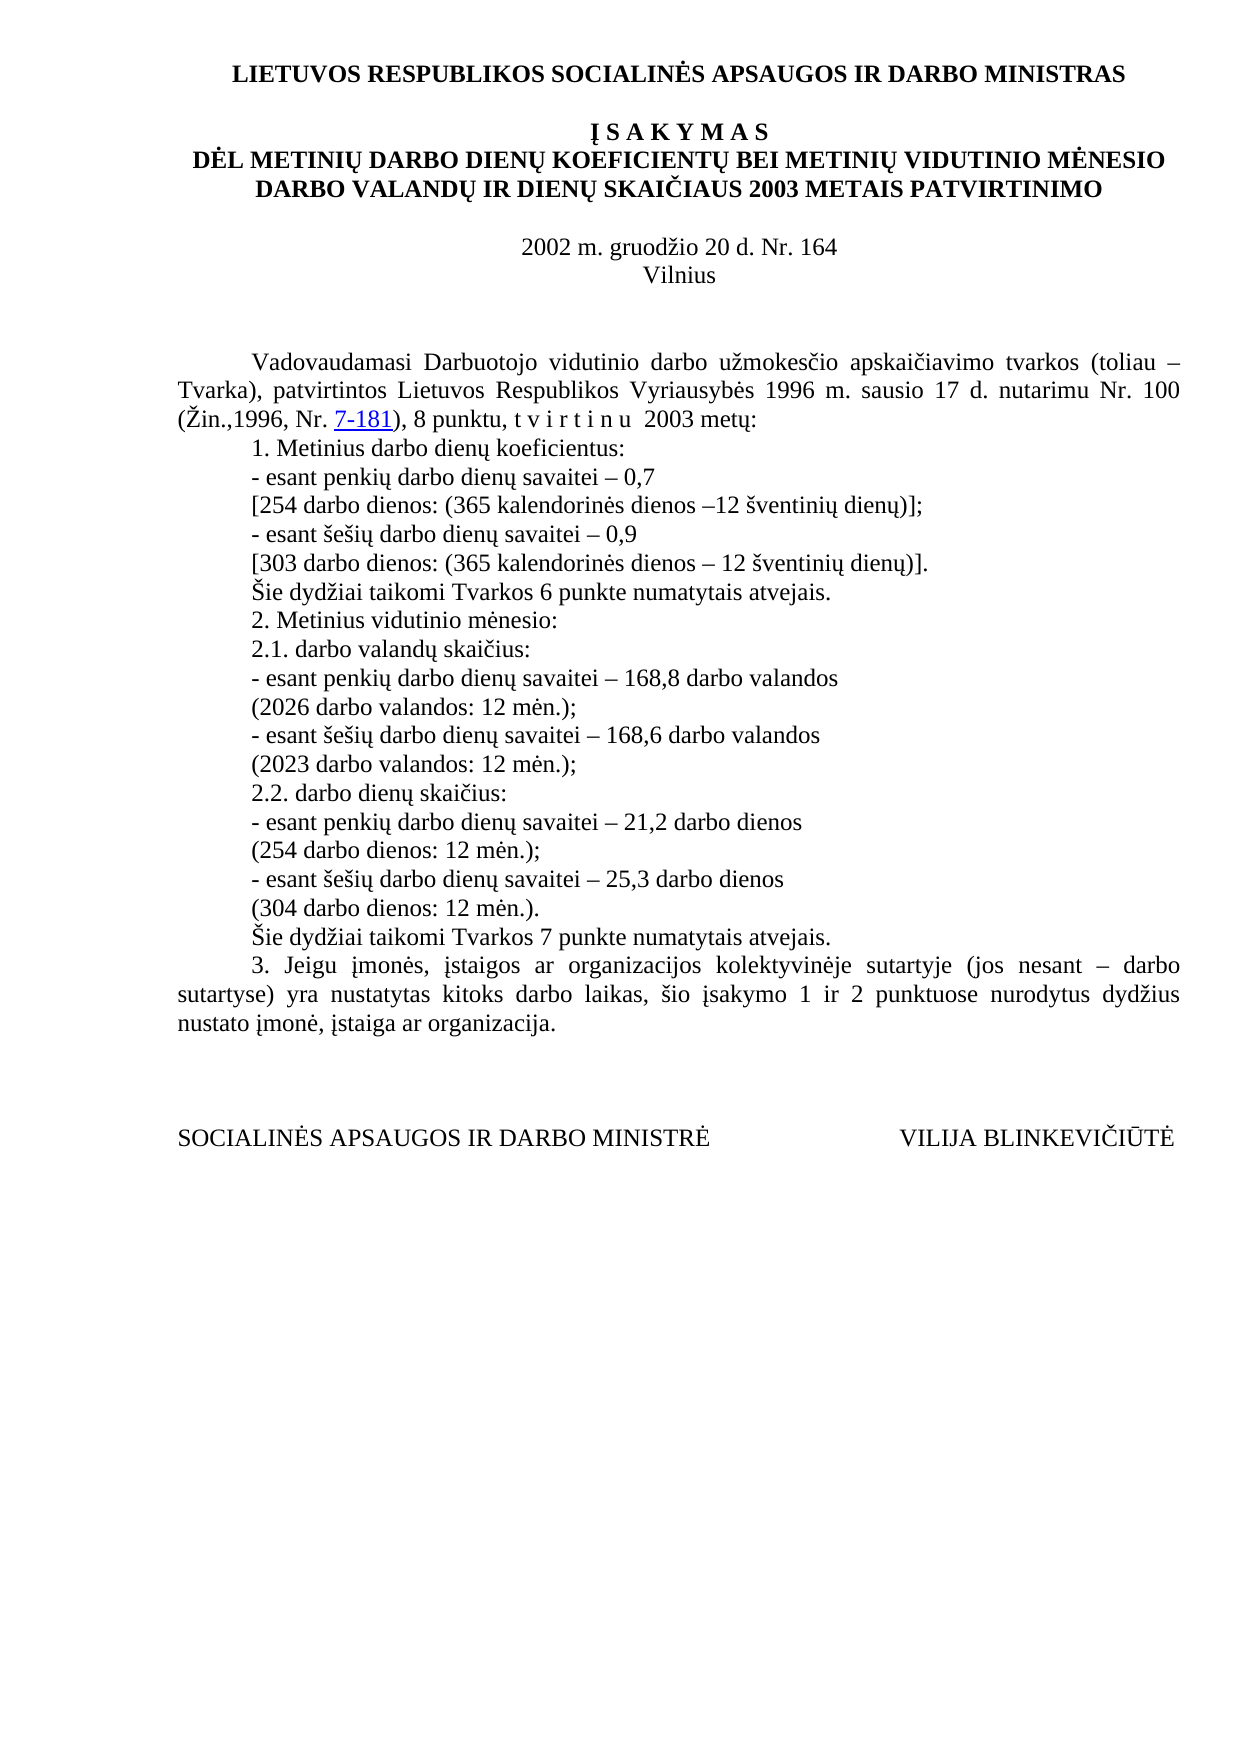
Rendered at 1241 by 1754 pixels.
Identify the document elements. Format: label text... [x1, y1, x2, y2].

text 2. Metinius vidutinio mėnesio: [177, 605, 1181, 634]
text - esant penkių darbo dienų savaitei – 21,2 darbo dienos [177, 807, 1181, 835]
text - esant šešių darbo dienų savaitei – 168,6 darbo valandos [177, 720, 1181, 749]
text Vilnius [177, 260, 1181, 289]
text LIETUVOS RESPUBLIKOS SOCIALINĖS APSAUGOS IR DARBO MINISTRAS [177, 59, 1181, 88]
text (304 darbo dienos: 12 mėn.). [177, 893, 1181, 922]
text 3. Jeigu įmonės, įstaigos ar organizacijos kolektyvinėje sutartyje (jos nesant – darbo sutartyse) yra nustatytas kitoks darbo laikas, šio įsakymo 1 ir 2 punktuose nurodytus dydžius nustato įmonė, įstaiga ar organizacija. [177, 950, 1181, 1037]
text Į S A K Y M A S [177, 117, 1181, 145]
text - esant penkių darbo dienų savaitei – 0,7 [177, 462, 1181, 490]
text - esant šešių darbo dienų savaitei – 25,3 darbo dienos [177, 864, 1181, 893]
text DĖL METINIŲ DARBO DIENŲ KOEFICIENTŲ BEI METINIŲ VIDUTINIO MĖNESIO DARBO VALANDŲ IR DIENŲ SKAIČIAUS 2003 METAIS PATVIRTINIMO [177, 145, 1181, 203]
text - esant šešių darbo dienų savaitei – 0,9 [177, 519, 1181, 548]
text SOCIALINĖS APSAUGOS IR DARBO MINISTRĖ VILIJA BLINKEVIČIŪTĖ [177, 1123, 1181, 1152]
text (2023 darbo valandos: 12 mėn.); [177, 749, 1181, 778]
text 2.2. darbo dienų skaičius: [177, 778, 1181, 807]
text (254 darbo dienos: 12 mėn.); [177, 835, 1181, 864]
text Šie dydžiai taikomi Tvarkos 6 punkte numatytais atvejais. [177, 577, 1181, 605]
text Vadovaudamasi Darbuotojo vidutinio darbo užmokesčio apskaičiavimo tvarkos (toliau – Tvarka), patvirtintos Lietuvos Respublikos Vyriausybės 1996 m. sausio 17 d. nutarimu Nr. 100 (Žin.,1996, Nr. 7-181), 8 punktu, tvirtinu 2003 metų: [177, 347, 1181, 433]
text [303 darbo dienos: (365 kalendorinės dienos – 12 šventinių dienų)]. [177, 548, 1181, 577]
text [254 darbo dienos: (365 kalendorinės dienos –12 šventinių dienų)]; [177, 490, 1181, 519]
text (2026 darbo valandos: 12 mėn.); [177, 692, 1181, 720]
text 2.1. darbo valandų skaičius: [177, 634, 1181, 663]
text 2002 m. gruodžio 20 d. Nr. 164 [177, 232, 1181, 260]
text 1. Metinius darbo dienų koeficientus: [177, 433, 1181, 462]
text - esant penkių darbo dienų savaitei – 168,8 darbo valandos [177, 663, 1181, 692]
text Šie dydžiai taikomi Tvarkos 7 punkte numatytais atvejais. [177, 922, 1181, 950]
